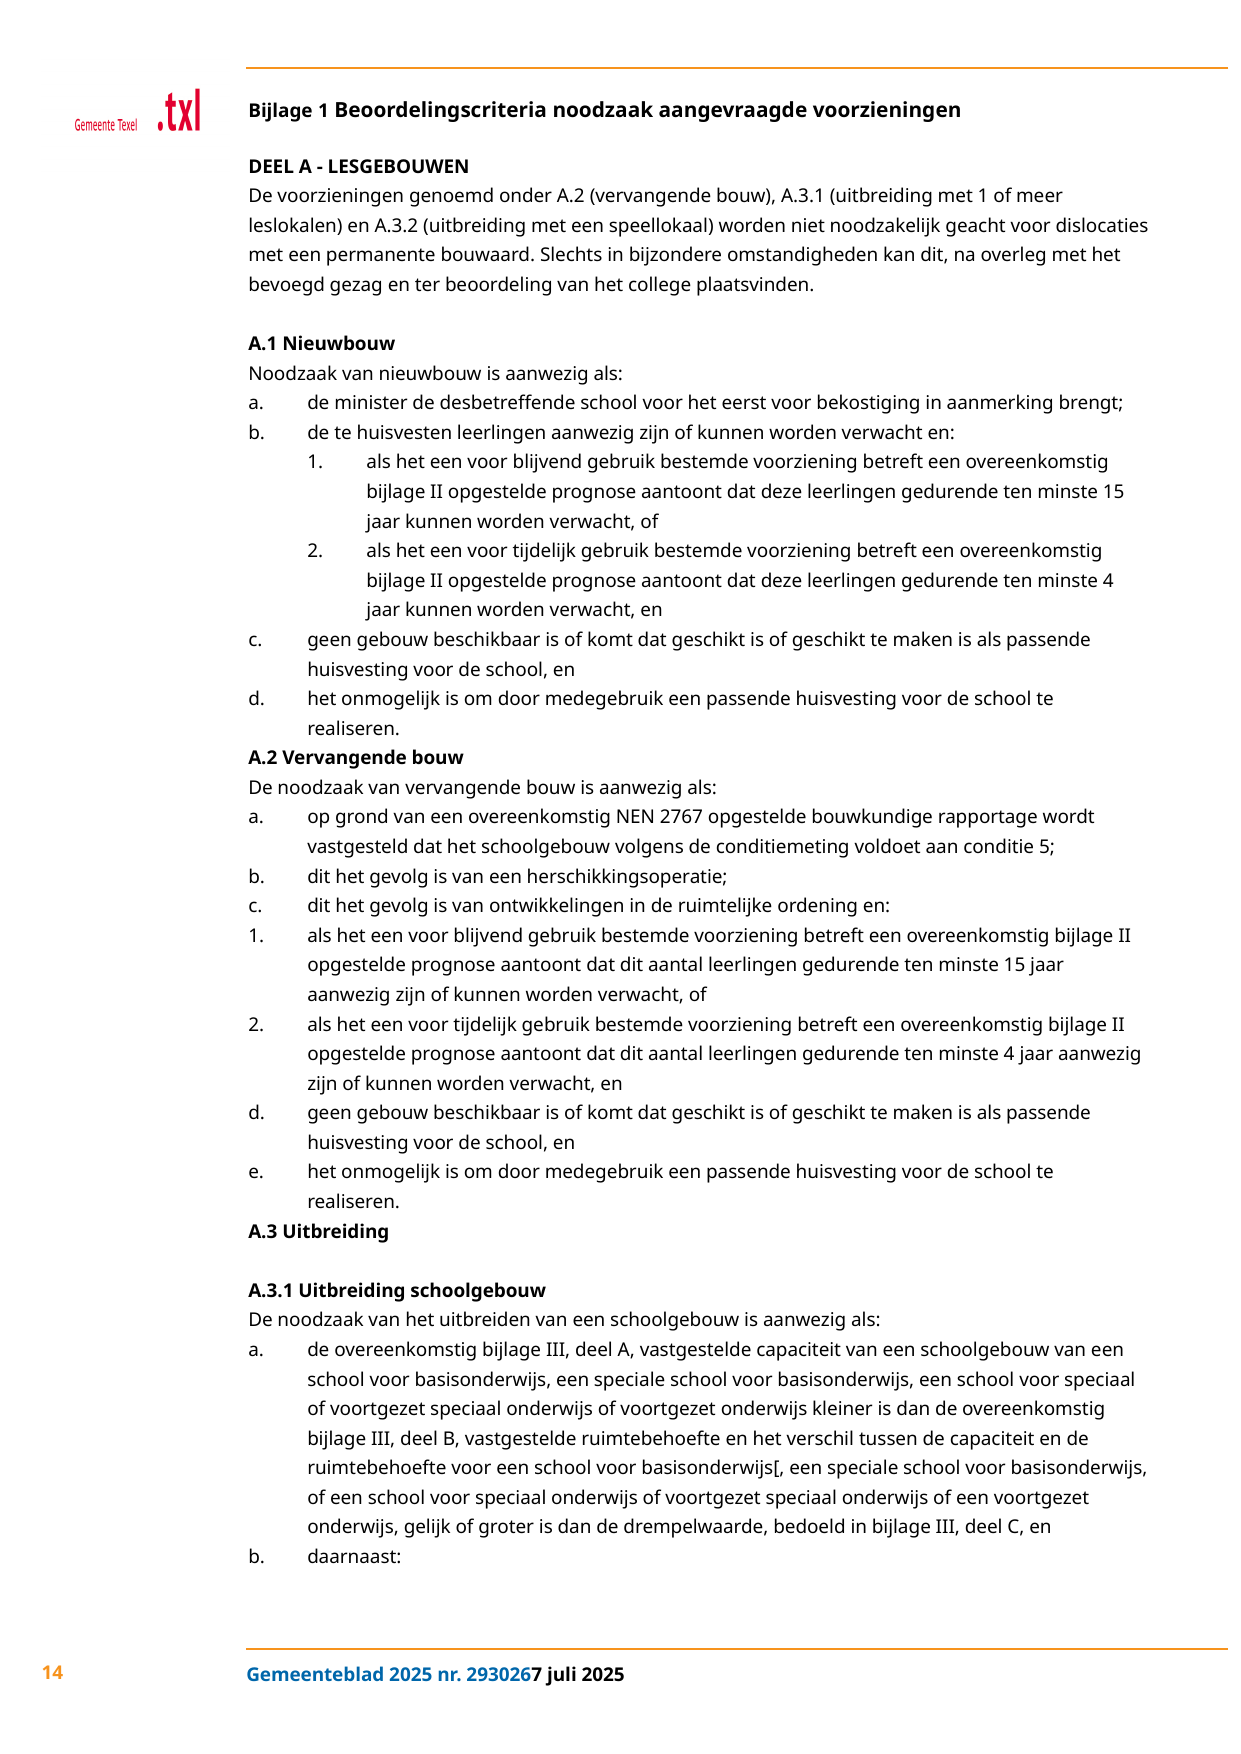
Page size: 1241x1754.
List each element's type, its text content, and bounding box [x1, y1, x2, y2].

list daarnaast: [248, 1543, 1152, 1569]
text De noodzaak van het uitbreiden van een schoolgebouw is aanwezig als: [248, 1307, 1152, 1332]
list als het een voor tijdelijk gebruik bestemde voorziening betreft een overeenkomstig bijlage II opgestelde prognose aantoont dat deze leerlingen gedurende ten minste 4 jaar kunnen worden verwacht, en [307, 537, 1152, 622]
text DEEL A - LESGEBOUWEN [248, 153, 1152, 179]
text Noodzaak van nieuwbouw is aanwezig als: [248, 360, 1152, 386]
text A.3 Uitbreiding [248, 1218, 1152, 1244]
list dit het gevolg is van een herschikkingsoperatie; [248, 863, 1152, 889]
text De noodzaak van vervangende bouw is aanwezig als: [248, 774, 1152, 800]
list geen gebouw beschikbaar is of komt dat geschikt is of geschikt te maken is als passende huisvesting voor de school, en [248, 1099, 1152, 1155]
list dit het gevolg is van ontwikkelingen in de ruimtelijke ordening en: [248, 892, 1152, 918]
list als het een voor tijdelijk gebruik bestemde voorziening betreft een overeenkomstig bijlage II opgestelde prognose aantoont dat dit aantal leerlingen gedurende ten minste 4 jaar aanwezig zijn of kunnen worden verwacht, en [248, 1011, 1152, 1096]
list als het een voor blijvend gebruik bestemde voorziening betreft een overeenkomstig bijlage II opgestelde prognose aantoont dat dit aantal leerlingen gedurende ten minste 15 jaar aanwezig zijn of kunnen worden verwacht, of [248, 922, 1152, 1007]
list de minister de desbetreffende school voor het eerst voor bekostiging in aanmerking brengt; [248, 389, 1152, 415]
text De voorzieningen genoemd onder A.2 (vervangende bouw), A.3.1 (uitbreiding met 1 of meer leslokalen) en A.3.2 (uitbreiding met een speellokaal) worden niet noodzakelijk geacht voor dislocaties met een permanente bouwaard. Slechts in bijzondere omstandigheden kan dit, na overleg met het bevoegd gezag en ter beoordeling van het college plaatsvinden. [248, 182, 1152, 297]
text Bijlage 1 Beoordelingscriteria noodzaak aangevraagde voorzieningen [248, 95, 1152, 123]
text A.3.1 Uitbreiding schoolgebouw [248, 1277, 1152, 1303]
list als het een voor blijvend gebruik bestemde voorziening betreft een overeenkomstig bijlage II opgestelde prognose aantoont dat deze leerlingen gedurende ten minste 15 jaar kunnen worden verwacht, of [307, 449, 1152, 534]
list het onmogelijk is om door medegebruik een passende huisvesting voor de school te realiseren. [248, 685, 1152, 741]
list het onmogelijk is om door medegebruik een passende huisvesting voor de school te realiseren. [248, 1159, 1152, 1214]
text A.1 Nieuwbouw [248, 330, 1152, 356]
list de overeenkomstig bijlage III, deel A, vastgestelde capaciteit van een schoolgebouw van een school voor basisonderwijs, een speciale school voor basisonderwijs, een school voor speciaal of voortgezet speciaal onderwijs of voortgezet onderwijs kleiner is dan de overeenkomstig bijlage III, deel B, vastgestelde ruimtebehoefte en het verschil tussen de capaciteit en de ruimtebehoefte voor een school voor basisonderwijs[, een speciale school voor basisonderwijs, of een school voor speciaal onderwijs of voortgezet speciaal onderwijs of een voortgezet onderwijs, gelijk of groter is dan de drempelwaarde, bedoeld in bijlage III, deel C, en [248, 1336, 1152, 1539]
list geen gebouw beschikbaar is of komt dat geschikt is of geschikt te maken is als passende huisvesting voor de school, en [248, 626, 1152, 682]
text A.2 Vervangende bouw [248, 744, 1152, 770]
list op grond van een overeenkomstig NEN 2767 opgestelde bouwkundige rapportage wordt vastgesteld dat het schoolgebouw volgens de conditiemeting voldoet aan conditie 5; [248, 804, 1152, 859]
list de te huisvesten leerlingen aanwezig zijn of kunnen worden verwacht en: [248, 419, 1152, 445]
picture [41, 47, 231, 172]
